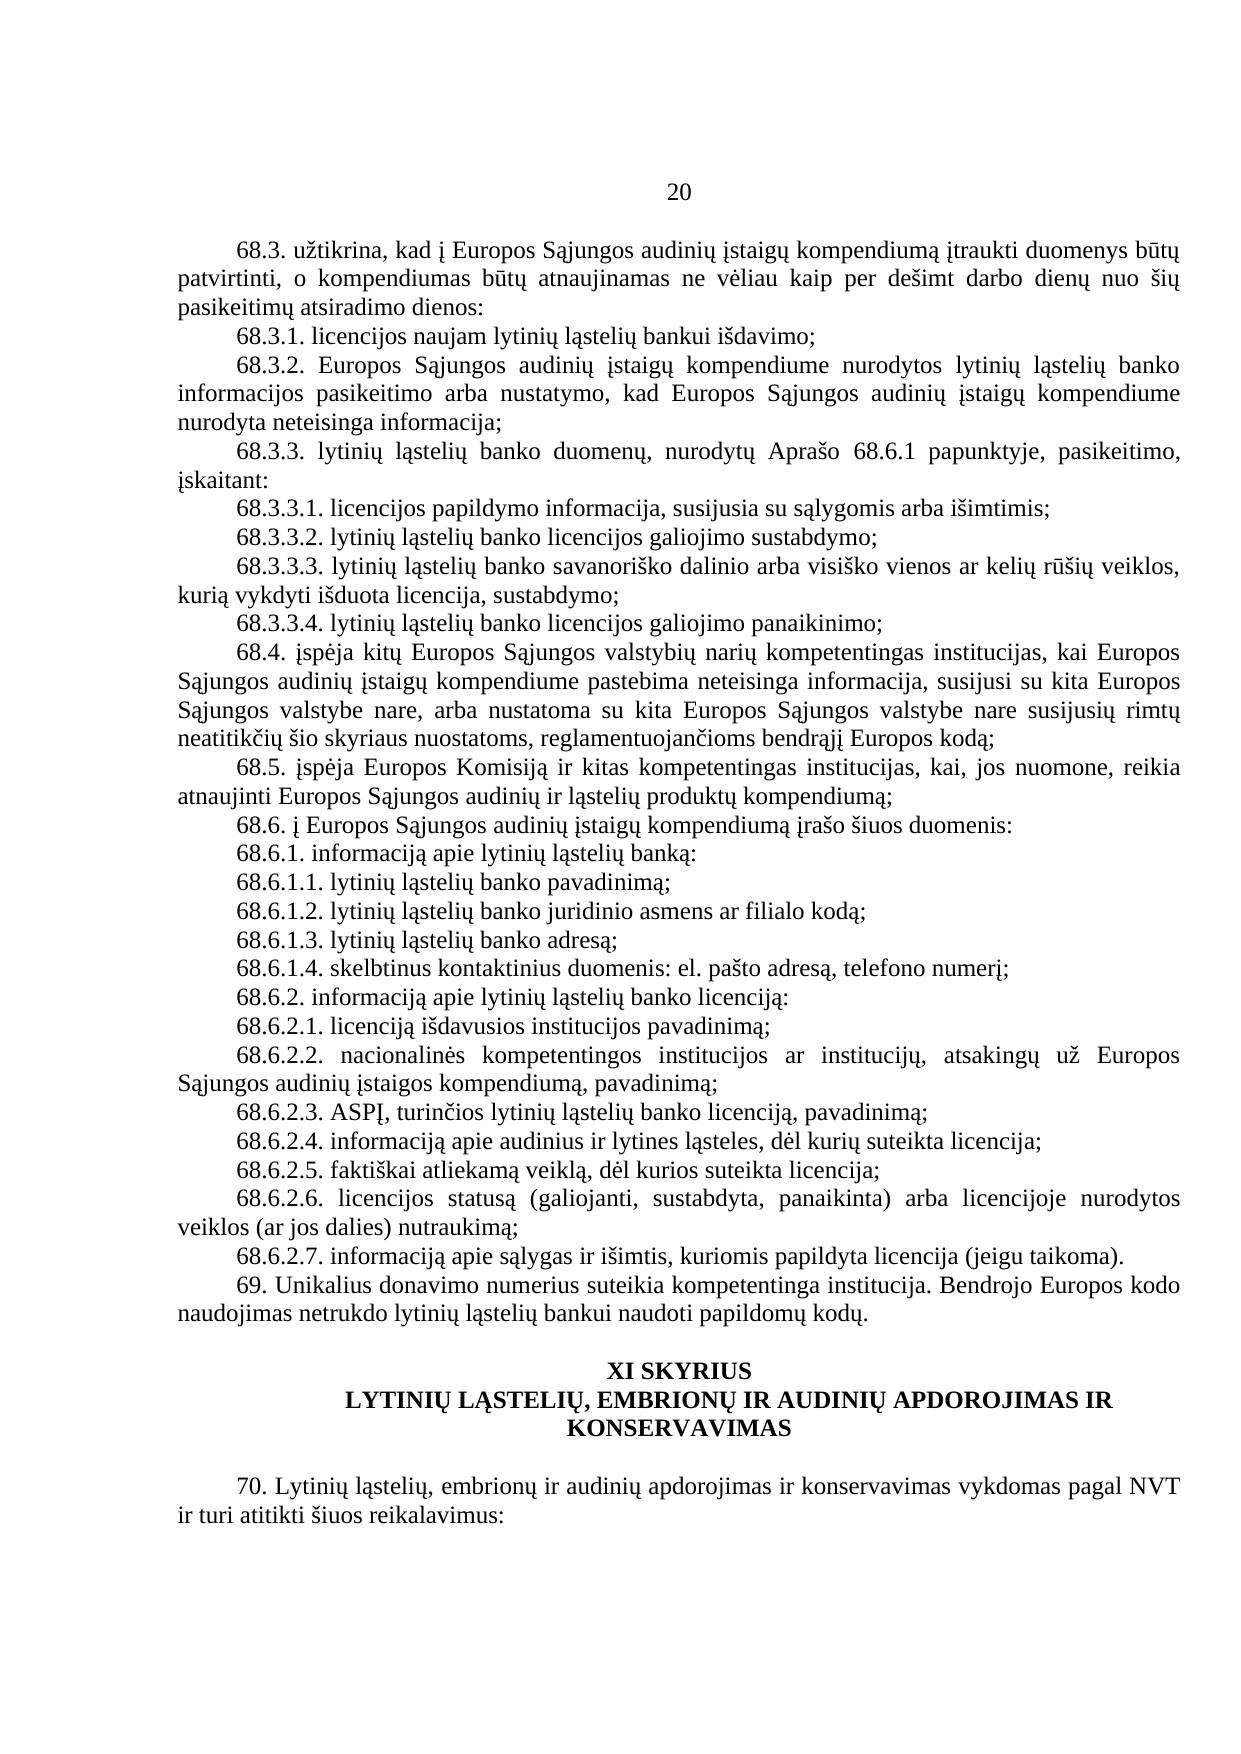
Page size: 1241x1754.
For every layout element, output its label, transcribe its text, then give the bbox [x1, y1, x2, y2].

text 68.3.2. Europos Sąjungos audinių įstaigų kompendiume nurodytos lytinių ląstelių banko informacijos pasikeitimo arba nustatymo, kad Europos Sąjungos audinių įstaigų kompendiume nurodyta neteisinga informacija; [177, 350, 1181, 436]
text LYTINIŲ LĄSTELIŲ, EMBRIONŲ IR AUDINIŲ APDOROJIMAS IR KONSERVAVIMAS [177, 1385, 1181, 1442]
text 68.6.2.3. ASPĮ, turinčios lytinių ląstelių banko licenciją, pavadinimą; [177, 1097, 1181, 1126]
text 68.6.2.2. nacionalinės kompetentingos institucijos ar institucijų, atsakingų už Europos Sąjungos audinių įstaigos kompendiumą, pavadinimą; [177, 1040, 1181, 1097]
text 68.6.2.5. faktiškai atliekamą veiklą, dėl kurios suteikta licencija; [177, 1155, 1181, 1183]
text 70. Lytinių ląstelių, embrionų ir audinių apdorojimas ir konservavimas vykdomas pagal NVT ir turi atitikti šiuos reikalavimus: [177, 1471, 1181, 1528]
text 68.6.2.1. licenciją išdavusios institucijos pavadinimą; [177, 1011, 1181, 1040]
text 68.3. užtikrina, kad į Europos Sąjungos audinių įstaigų kompendiumą įtraukti duomenys būtų patvirtinti, o kompendiumas būtų atnaujinamas ne vėliau kaip per dešimt darbo dienų nuo šių pasikeitimų atsiradimo dienos: [177, 235, 1181, 321]
text 68.6.2.6. licencijos statusą (galiojanti, sustabdyta, panaikinta) arba licencijoje nurodytos veiklos (ar jos dalies) nutraukimą; [177, 1183, 1181, 1241]
text 68.6.2.7. informaciją apie sąlygas ir išimtis, kuriomis papildyta licencija (jeigu taikoma). [177, 1241, 1181, 1270]
text 68.6.1.4. skelbtinus kontaktinius duomenis: el. pašto adresą, telefono numerį; [177, 953, 1181, 982]
text 68.6.1. informaciją apie lytinių ląstelių banką: [177, 838, 1181, 867]
text 68.3.3.1. licencijos papildymo informacija, susijusia su sąlygomis arba išimtimis; [177, 493, 1181, 522]
text 68.6.1.2. lytinių ląstelių banko juridinio asmens ar filialo kodą; [177, 896, 1181, 925]
text 68.3.3.2. lytinių ląstelių banko licencijos galiojimo sustabdymo; [177, 522, 1181, 551]
text 68.6.2.4. informaciją apie audinius ir lytines ląsteles, dėl kurių suteikta licencija; [177, 1126, 1181, 1155]
text 68.6.1.3. lytinių ląstelių banko adresą; [177, 925, 1181, 953]
text 68.6.1.1. lytinių ląstelių banko pavadinimą; [177, 867, 1181, 896]
text 69. Unikalius donavimo numerius suteikia kompetentinga institucija. Bendrojo Europos kodo naudojimas netrukdo lytinių ląstelių bankui naudoti papildomų kodų. [177, 1270, 1181, 1327]
text 68.5. įspėja Europos Komisiją ir kitas kompetentingas institucijas, kai, jos nuomone, reikia atnaujinti Europos Sąjungos audinių ir ląstelių produktų kompendiumą; [177, 752, 1181, 810]
text 68.3.1. licencijos naujam lytinių ląstelių bankui išdavimo; [177, 321, 1181, 350]
text 68.6.2. informaciją apie lytinių ląstelių banko licenciją: [177, 982, 1181, 1011]
text 68.3.3. lytinių ląstelių banko duomenų, nurodytų Aprašo 68.6.1 papunktyje, pasikeitimo, įskaitant: [177, 436, 1181, 493]
text 68.6. į Europos Sąjungos audinių įstaigų kompendiumą įrašo šiuos duomenis: [177, 810, 1181, 838]
text 68.3.3.4. lytinių ląstelių banko licencijos galiojimo panaikinimo; [177, 608, 1181, 637]
text XI SKYRIUS [177, 1356, 1181, 1385]
text 68.4. įspėja kitų Europos Sąjungos valstybių narių kompetentingas institucijas, kai Europos Sąjungos audinių įstaigų kompendiume pastebima neteisinga informacija, susijusi su kita Europos Sąjungos valstybe nare, arba nustatoma su kita Europos Sąjungos valstybe nare susijusių rimtų neatitikčių šio skyriaus nuostatoms, reglamentuojančioms bendrąjį Europos kodą; [177, 637, 1181, 752]
text 68.3.3.3. lytinių ląstelių banko savanoriško dalinio arba visiško vienos ar kelių rūšių veiklos, kurią vykdyti išduota licencija, sustabdymo; [177, 551, 1181, 608]
